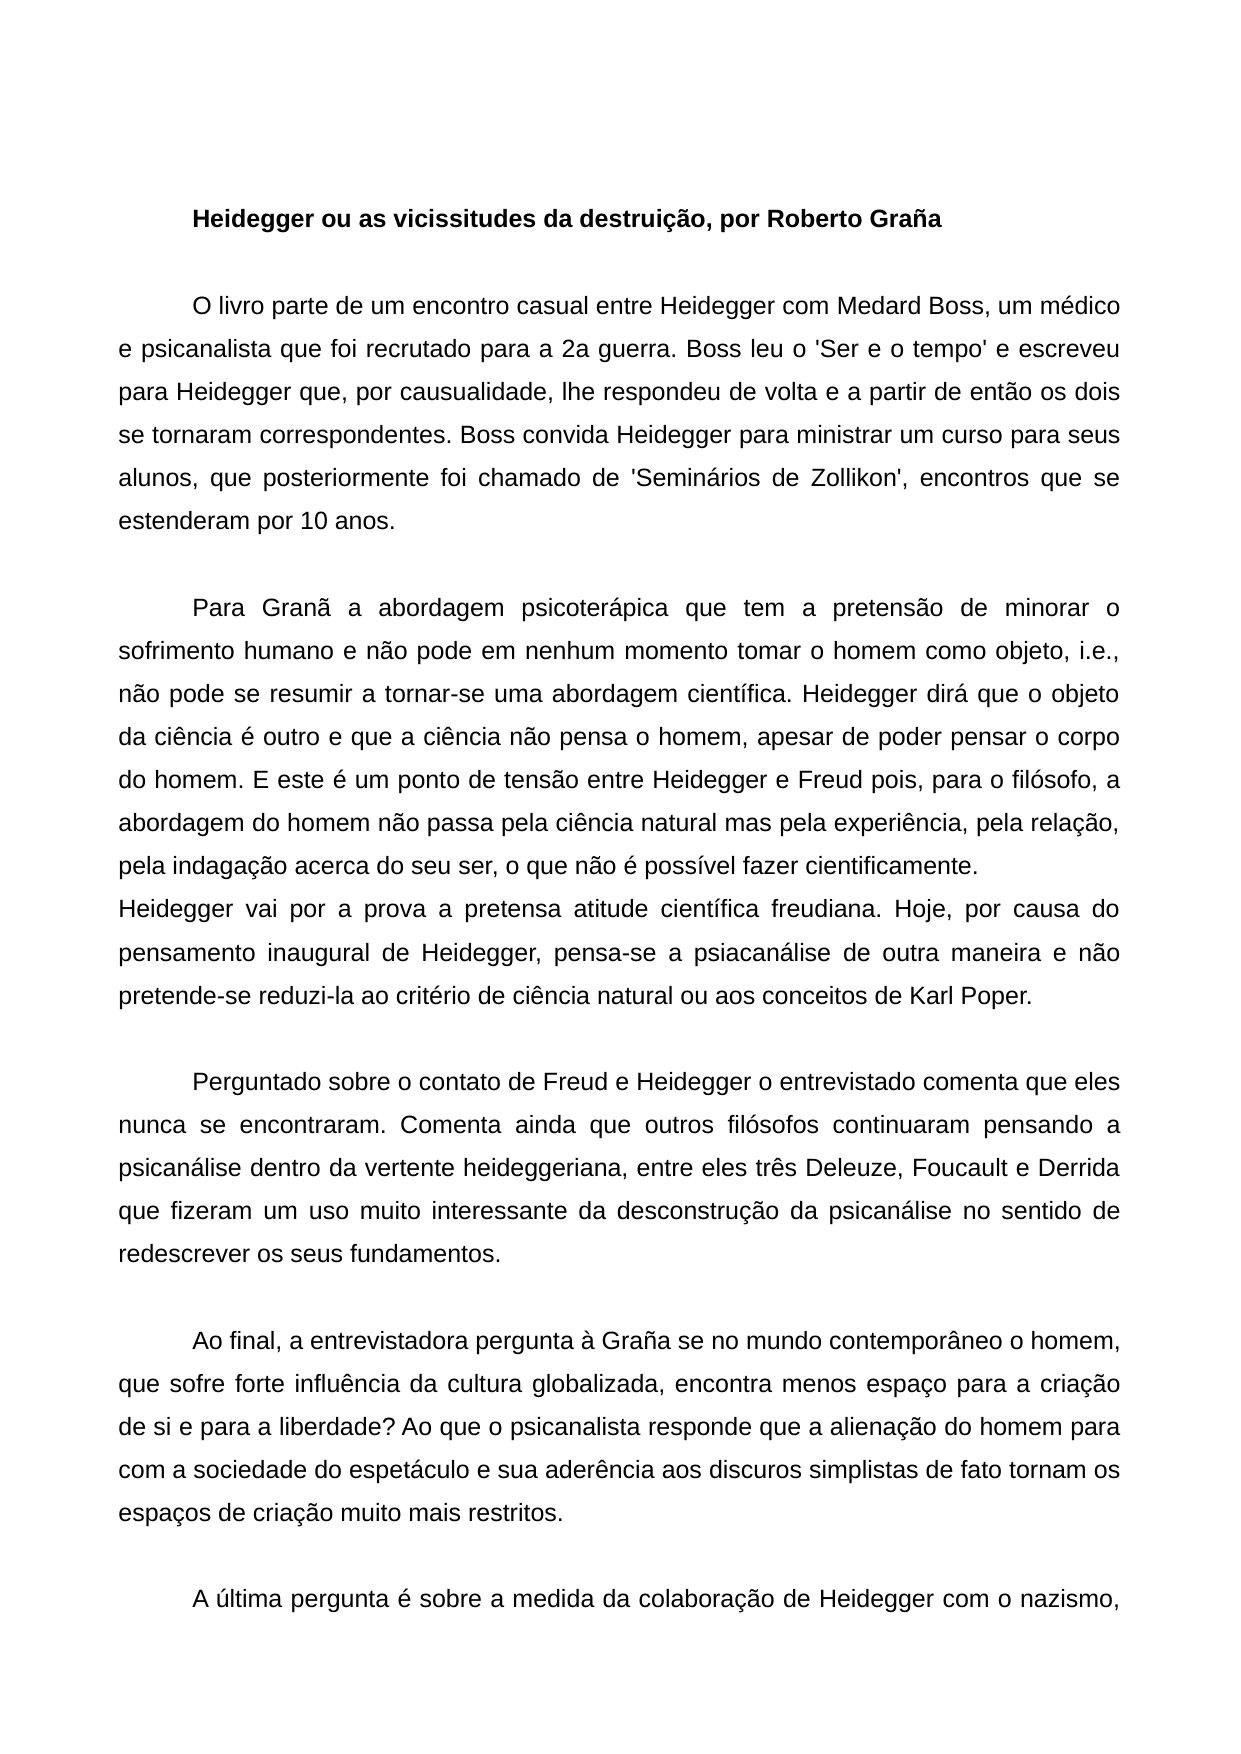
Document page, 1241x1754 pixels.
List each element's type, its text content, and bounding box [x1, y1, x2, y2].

text Heidegger ou as vicissitudes da destruição, por Roberto Graña [118, 204, 1122, 233]
text Heidegger vai por a prova a pretensa atitude científica freudiana. Hoje, por causa do pensamento inaugural de Heidegger, pensa-se a psiacanálise de outra maneira e não pretende-se reduzi-la ao critério de ciência natural ou aos conceitos de Karl Poper. [118, 894, 1122, 1009]
text A última pergunta é sobre a medida da colaboração de Heidegger com o nazismo, [118, 1584, 1122, 1613]
text O livro parte de um encontro casual entre Heidegger com Medard Boss, um médico e psicanalista que foi recrutado para a 2a guerra. Boss leu o 'Ser e o tempo' e escreveu para Heidegger que, por causualidade, lhe respondeu de volta e a partir de então os dois se tornaram correspondentes. Boss convida Heidegger para ministrar um curso para seus alunos, que posteriormente foi chamado de 'Seminários de Zollikon', encontros que se estenderam por 10 anos. [118, 291, 1122, 535]
text Para Granã a abordagem psicoterápica que tem a pretensão de minorar o sofrimento humano e não pode em nenhum momento tomar o homem como objeto, i.e., não pode se resumir a tornar-se uma abordagem científica. Heidegger dirá que o objeto da ciência é outro e que a ciência não pensa o homem, apesar de poder pensar o corpo do homem. E este é um ponto de tensão entre Heidegger e Freud pois, para o filósofo, a abordagem do homem não passa pela ciência natural mas pela experiência, pela relação, pela indagação acerca do seu ser, o que não é possível fazer cientificamente. [118, 592, 1122, 880]
text Perguntado sobre o contato de Freud e Heidegger o entrevistado comenta que eles nunca se encontraram. Comenta ainda que outros filósofos continuaram pensando a psicanálise dentro da vertente heideggeriana, entre eles três Deleuze, Foucault e Derrida que fizeram um uso muito interessante da desconstrução da psicanálise no sentido de redescrever os seus fundamentos. [118, 1067, 1122, 1268]
text Ao final, a entrevistadora pergunta à Graña se no mundo contemporâneo o homem, que sofre forte influência da cultura globalizada, encontra menos espaço para a criação de si e para a liberdade? Ao que o psicanalista responde que a alienação do homem para com a sociedade do espetáculo e sua aderência aos discuros simplistas de fato tornam os espaços de criação muito mais restritos. [118, 1326, 1122, 1527]
